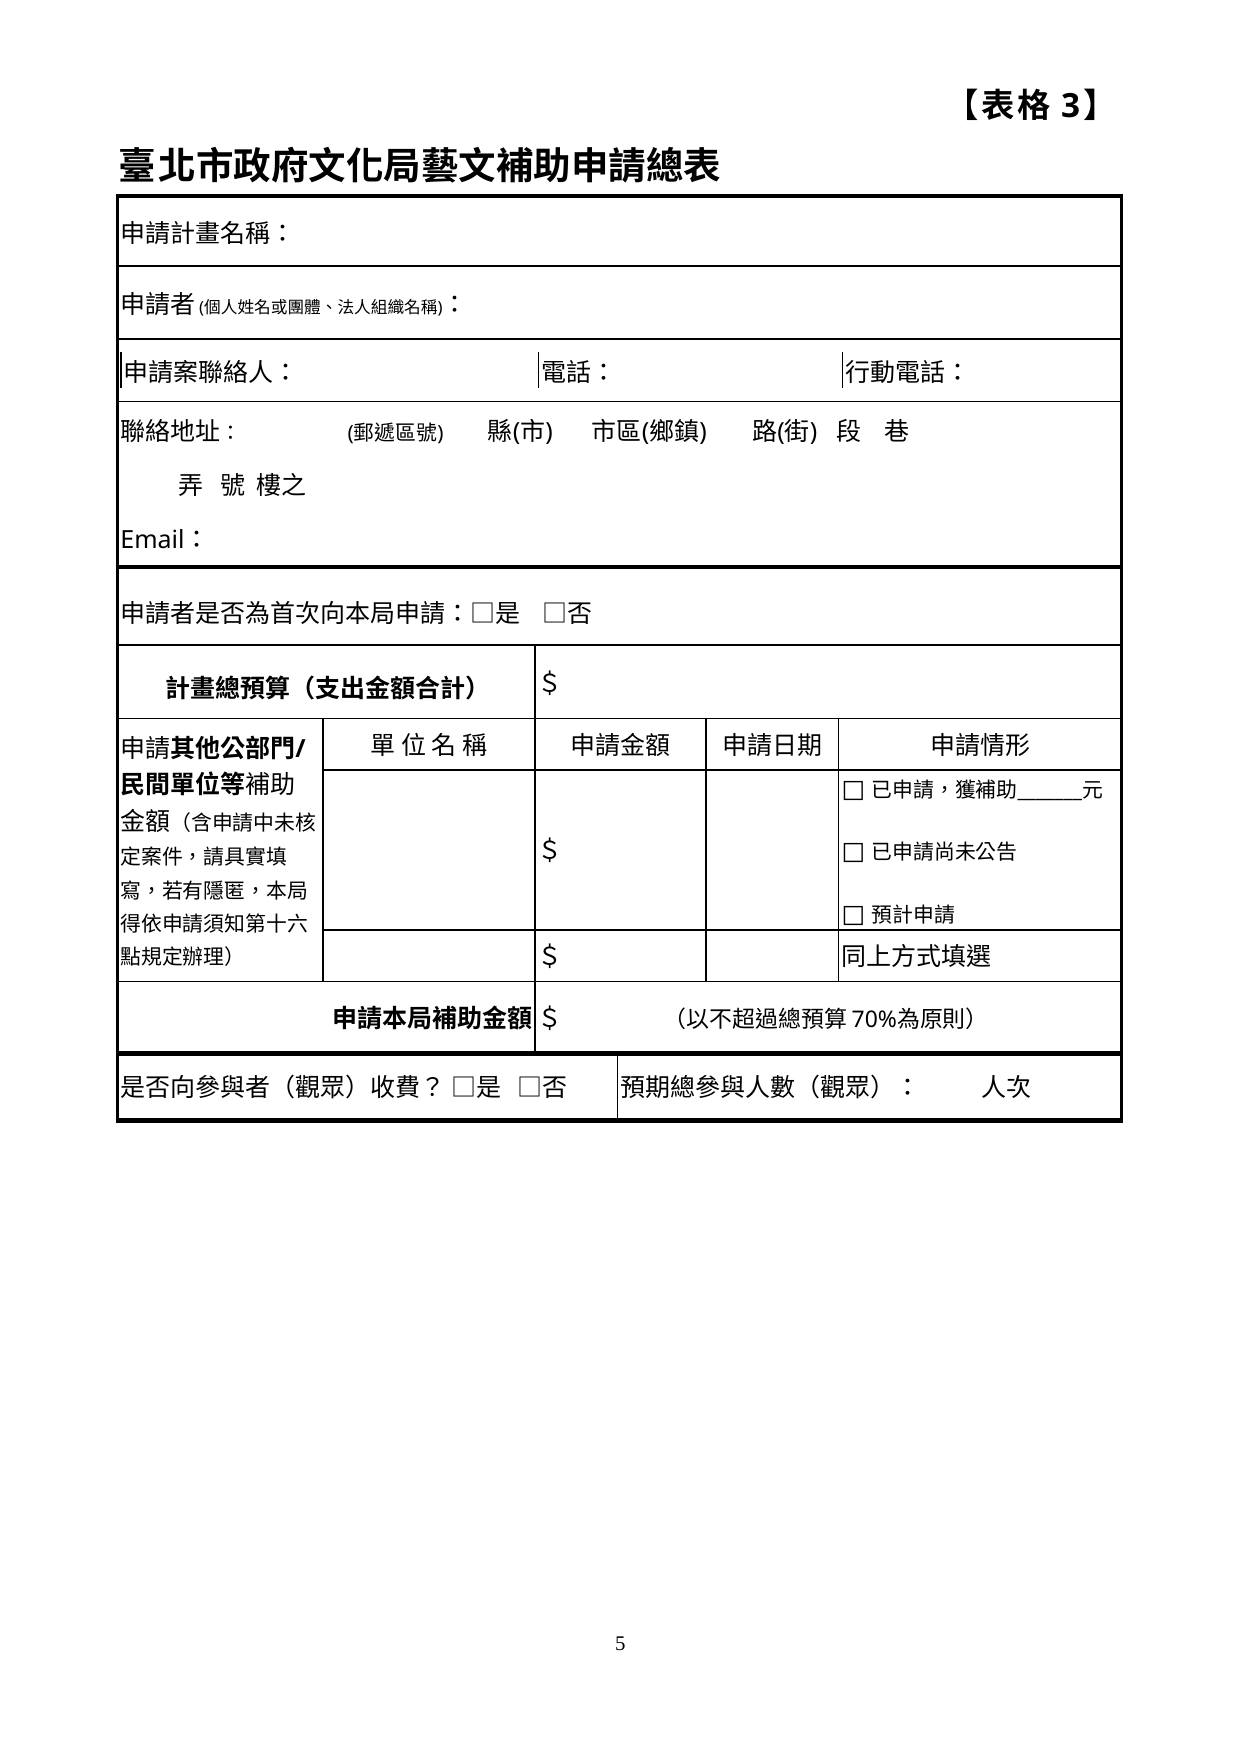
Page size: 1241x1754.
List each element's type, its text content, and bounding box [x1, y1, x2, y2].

table_cell 電話： [535, 340, 838, 401]
text 臺北市政府文化局藝文補助申請總表 [118, 136, 1122, 190]
table_cell 行動電話： [839, 340, 1120, 401]
table_cell [707, 771, 838, 929]
table_cell 申請案聯絡人： [119, 340, 535, 401]
table_cell 申請者是否為首次向本局申請：□是 □否 [119, 569, 1120, 644]
table_cell 預期總參與人數（觀眾）： 人次 [618, 1056, 1120, 1118]
table_cell 申請其他公部門/民間單位等補助金額（含申請中未核定案件，請具實填寫，若有隱匿，本局得依申請須知第十六點規定辦理） [119, 719, 322, 981]
text 【表格3】 [118, 79, 1116, 128]
table_cell 是否向參與者（觀眾）收費？ □是 □否 [119, 1056, 617, 1118]
table_cell □ 已申請，獲補助_______元 □ 已申請尚未公告 □ 預計申請 [839, 771, 1120, 929]
table_cell ＄ [536, 771, 705, 929]
table_cell 單 位 名 稱 [324, 719, 534, 769]
table_cell 申請者 (個人姓名或團體、法人組織名稱)： [119, 267, 1120, 338]
table_cell 申請日期 [707, 719, 838, 769]
table_cell ＄ [536, 646, 1120, 717]
table_cell 計畫總預算（支出金額合計） [119, 646, 534, 717]
table_header 申請計畫名稱： [119, 198, 1120, 265]
table_cell 同上方式填選 [839, 931, 1120, 981]
table_cell ＄ （以不超過總預算70%為原則） [536, 982, 1120, 1051]
table_cell 申請本局補助金額 [119, 982, 534, 1051]
table_cell 聯絡地址： (郵遞區號) 縣(市) 市區(鄉鎮) 路(街) 段 巷 弄 號 樓之 Email： [119, 402, 1120, 564]
table_cell [707, 931, 838, 981]
table_cell 申請情形 [839, 719, 1120, 769]
table_cell ＄ [536, 931, 705, 981]
table_cell [324, 931, 534, 981]
table_cell 申請金額 [536, 719, 705, 769]
table_cell [324, 771, 534, 929]
